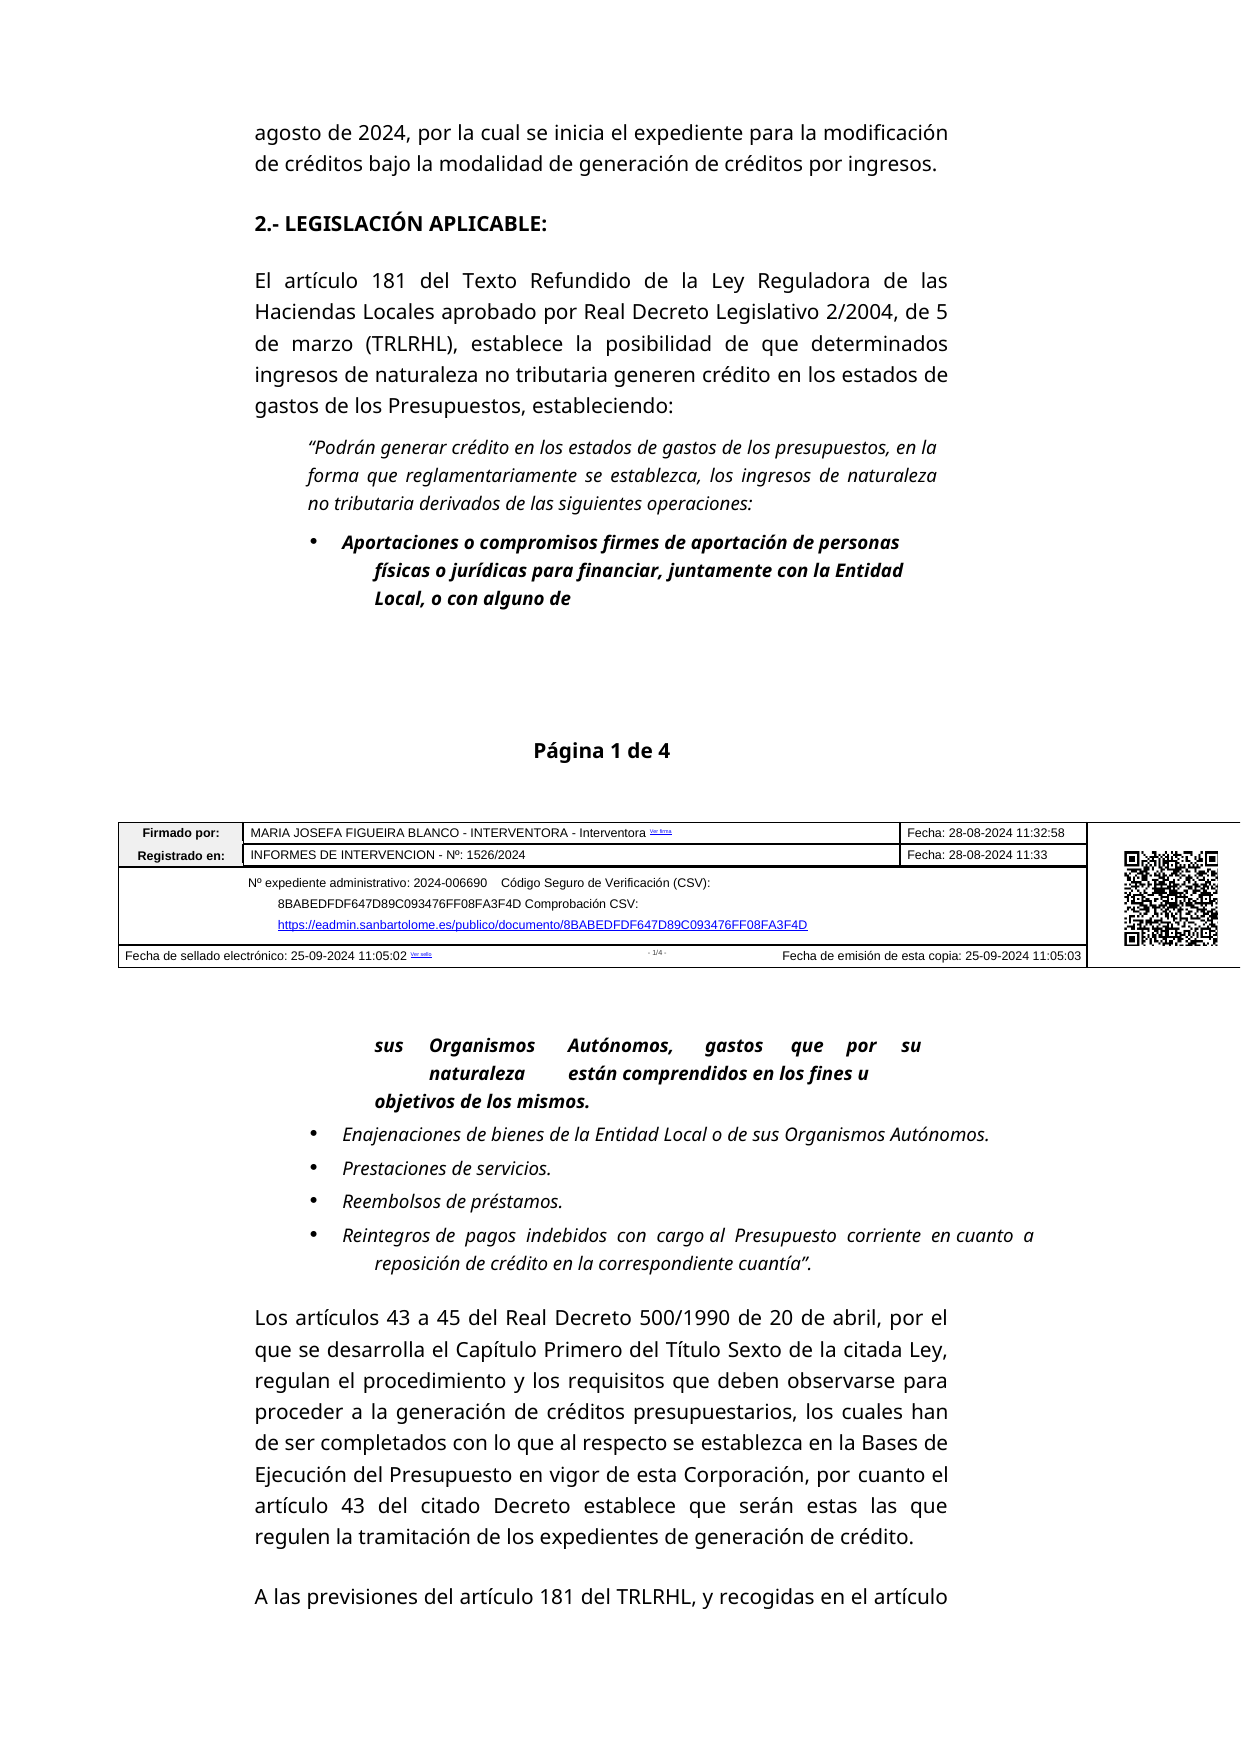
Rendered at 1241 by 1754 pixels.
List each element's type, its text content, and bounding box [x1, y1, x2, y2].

text Página 1 de 4 [262, 736, 941, 765]
table_header MARIA JOSEFA FIGUEIRA BLANCO - INTERVENTORA - Interventora Ver firma [244, 823, 899, 843]
table_header [1088, 823, 1240, 967]
table_cell Fecha: 28-08-2024 11:33 [901, 845, 1086, 865]
table_cell Registrado en: [119, 847, 242, 863]
list Enajenaciones de bienes de la Entidad Local o de sus Organismos Autónomos. [309, 1122, 1122, 1147]
list Aportaciones o compromisos firmes de aportación de personas físicas o jurídicas para financiar, juntamente con la Entidad Local, o con alguno de [309, 529, 941, 611]
table_header Fecha: 28-08-2024 11:32:58 [901, 823, 1086, 843]
text Los artículos 43 a 45 del Real Decreto 500/1990 de 20 de abril, por el que se desarrolla el Capítulo Primero del Título Sexto de la citada Ley, regulan el procedimiento y los requisitos que deben observarse para proceder a la generación de créditos presupuestarios, los cuales han de ser completados con lo que al respecto se establezca en la Bases de Ejecución del Presupuesto en vigor de esta Corporación, por cuanto el artículo 43 del citado Decreto establece que serán estas las que regulen la tramitación de los expedientes de generación de crédito. [254, 1303, 949, 1551]
table_cell Nº expediente administrativo: 2024-006690 Código Seguro de Verificación (CSV): 8BABEDFDF647D89C093476FF08FA3F4D Comprobación CSV: https://eadmin.sanbartolome.es/publico/documento/8BABEDFDF647D89C093476FF08FA3F4D [119, 868, 1086, 944]
table_header Firmado por: [119, 823, 242, 841]
text reposición de crédito en la correspondiente cuantía”. [374, 1250, 1122, 1275]
list Reintegros de pagos indebidos con cargo al Presupuesto corriente en cuanto a [309, 1222, 1122, 1247]
text El artículo 181 del Texto Refundido de la Ley Reguladora de las Haciendas Locales aprobado por Real Decreto Legislativo 2/2004, de 5 de marzo (TRLRHL), establece la posibilidad de que determinados ingresos de naturaleza no tributaria generen crédito en los estados de gastos de los Presupuestos, estableciendo: [254, 266, 948, 419]
text “Podrán generar crédito en los estados de gastos de los presupuestos, en la forma que reglamentariamente se establezca, los ingresos de naturaleza no tributaria derivados de las siguientes operaciones: [308, 434, 940, 516]
table_cell INFORMES DE INTERVENCION - Nº: 1526/2024 [244, 845, 899, 865]
list Reembolsos de préstamos. [309, 1188, 1122, 1214]
text A las previsiones del artículo 181 del TRLRHL, y recogidas en el artículo [254, 1582, 949, 1611]
text agosto de 2024, por la cual se inicia el expediente para la modificación de créditos bajo la modalidad de generación de créditos por ingresos. [254, 118, 949, 178]
list Prestaciones de servicios. [309, 1155, 1122, 1180]
table_cell Fecha de sellado electrónico: 25-09-2024 11:05:02 Ver sello - 1/4 - Fecha de emisión de esta copia: 25-09-2024 11:05:03 [119, 946, 1086, 967]
text sus Organismos Autónomos, gastos que por su naturaleza están comprendidos en los fines u objetivos de los mismos. [374, 1032, 941, 1114]
text 2.- LEGISLACIÓN APLICABLE: [254, 209, 1122, 237]
